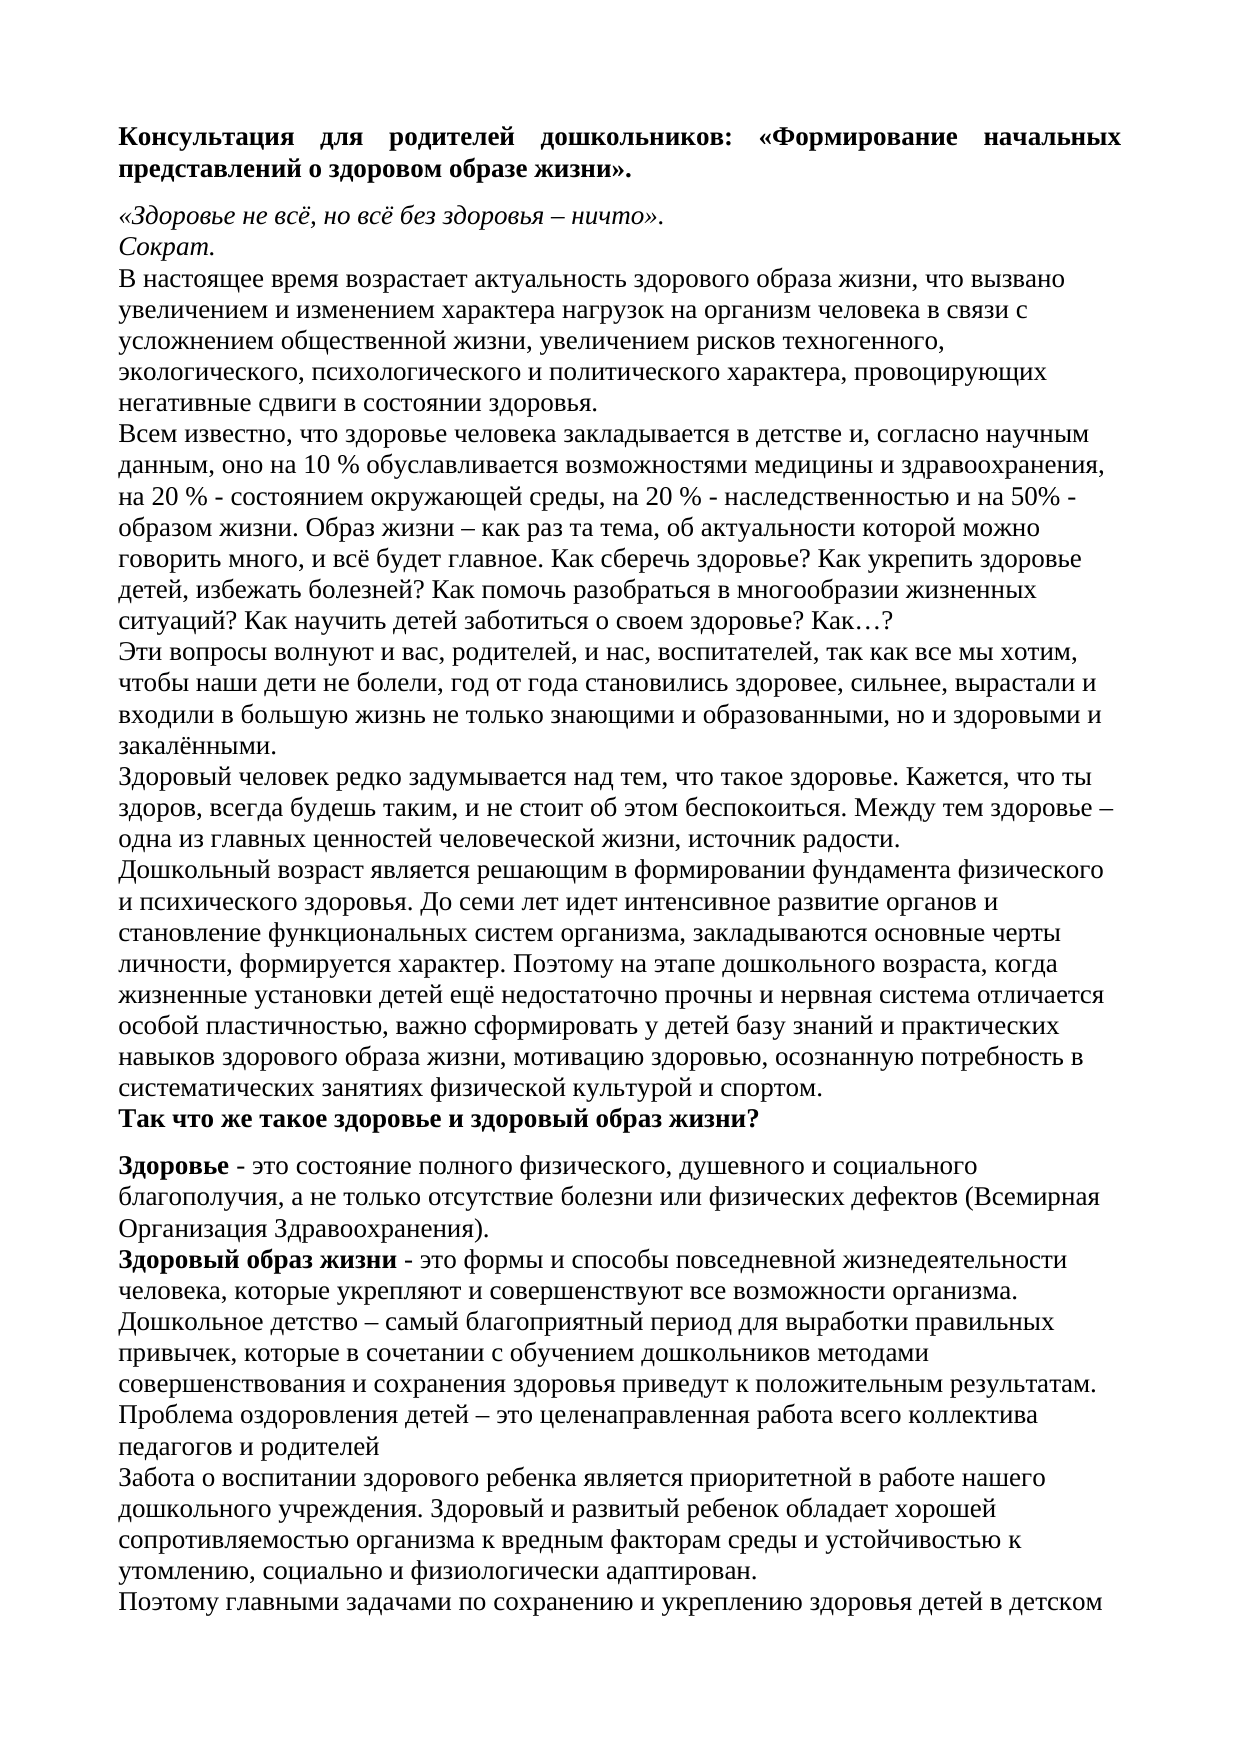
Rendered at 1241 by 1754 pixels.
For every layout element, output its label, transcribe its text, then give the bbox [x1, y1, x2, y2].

text Консультация для родителей дошкольников: «Формирование начальных представлений о здоровом образе жизни». [118, 118, 1122, 184]
text Здоровье - это состояние полного физического, душевного и социального благополучия, а не только отсутствие болезни или физических дефектов (Всемирная Организация Здравоохранения). Здоровый образ жизни - это формы и способы повседневной жизнедеятельности человека, которые укрепляют и совершенствуют все возможности организма. Дошкольное детство – самый благоприятный период для выработки правильных привычек, которые в сочетании с обучением дошкольников методами совершенствования и сохранения здоровья приведут к положительным результатам. Проблема оздоровления детей – это целенаправленная работа всего коллектива педагогов и родителей Забота о воспитании здорового ребенка является приоритетной в работе нашего дошкольного учреждения. Здоровый и развитый ребенок обладает хорошей сопротивляемостью организма к вредным факторам среды и устойчивостью к утомлению, социально и физиологически адаптирован. Поэтому главными задачами по сохранению и укреплению здоровья детей в детском [118, 1149, 1122, 1617]
text Так что же такое здоровье и здоровый образ жизни? [118, 1103, 1122, 1134]
text «Здоровье не всё, но всё без здоровья – ничто». Сократ. В настоящее время возрастает актуальность здорового образа жизни, что вызвано увеличением и изменением характера нагрузок на организм человека в связи с усложнением общественной жизни, увеличением рисков техногенного, экологического, психологического и политического характера, провоцирующих негативные сдвиги в состоянии здоровья. Всем известно, что здоровье человека закладывается в детстве и, согласно научным данным, оно на 10 % обуславливается возможностями медицины и здравоохранения, на 20 % - состоянием окружающей среды, на 20 % - наследственностью и на 50% - образом жизни. Образ жизни – как раз та тема, об актуальности которой можно говорить много, и всё будет главное. Как сберечь здоровье? Как укрепить здоровье детей, избежать болезней? Как помочь разобраться в многообразии жизненных ситуаций? Как научить детей заботиться о своем здоровье? Как…? Эти вопросы волнуют и вас, родителей, и нас, воспитателей, так как все мы хотим, чтобы наши дети не болели, год от года становились здоровее, сильнее, вырастали и входили в большую жизнь не только знающими и образованными, но и здоровыми и закалёнными. Здоровый человек редко задумывается над тем, что такое здоровье. Кажется, что ты здоров, всегда будешь таким, и не стоит об этом беспокоиться. Между тем здоровье – одна из главных ценностей человеческой жизни, источник радости. Дошкольный возраст является решающим в формировании фундамента физического и психического здоровья. До семи лет идет интенсивное развитие органов и становление функциональных систем организма, закладываются основные черты личности, формируется характер. Поэтому на этапе дошкольного возраста, когда жизненные установки детей ещё недостаточно прочны и нервная система отличается особой пластичностью, важно сформировать у детей базу знаний и практических навыков здорового образа жизни, мотивацию здоровью, осознанную потребность в систематических занятиях физической культурой и спортом. [118, 199, 1122, 1103]
